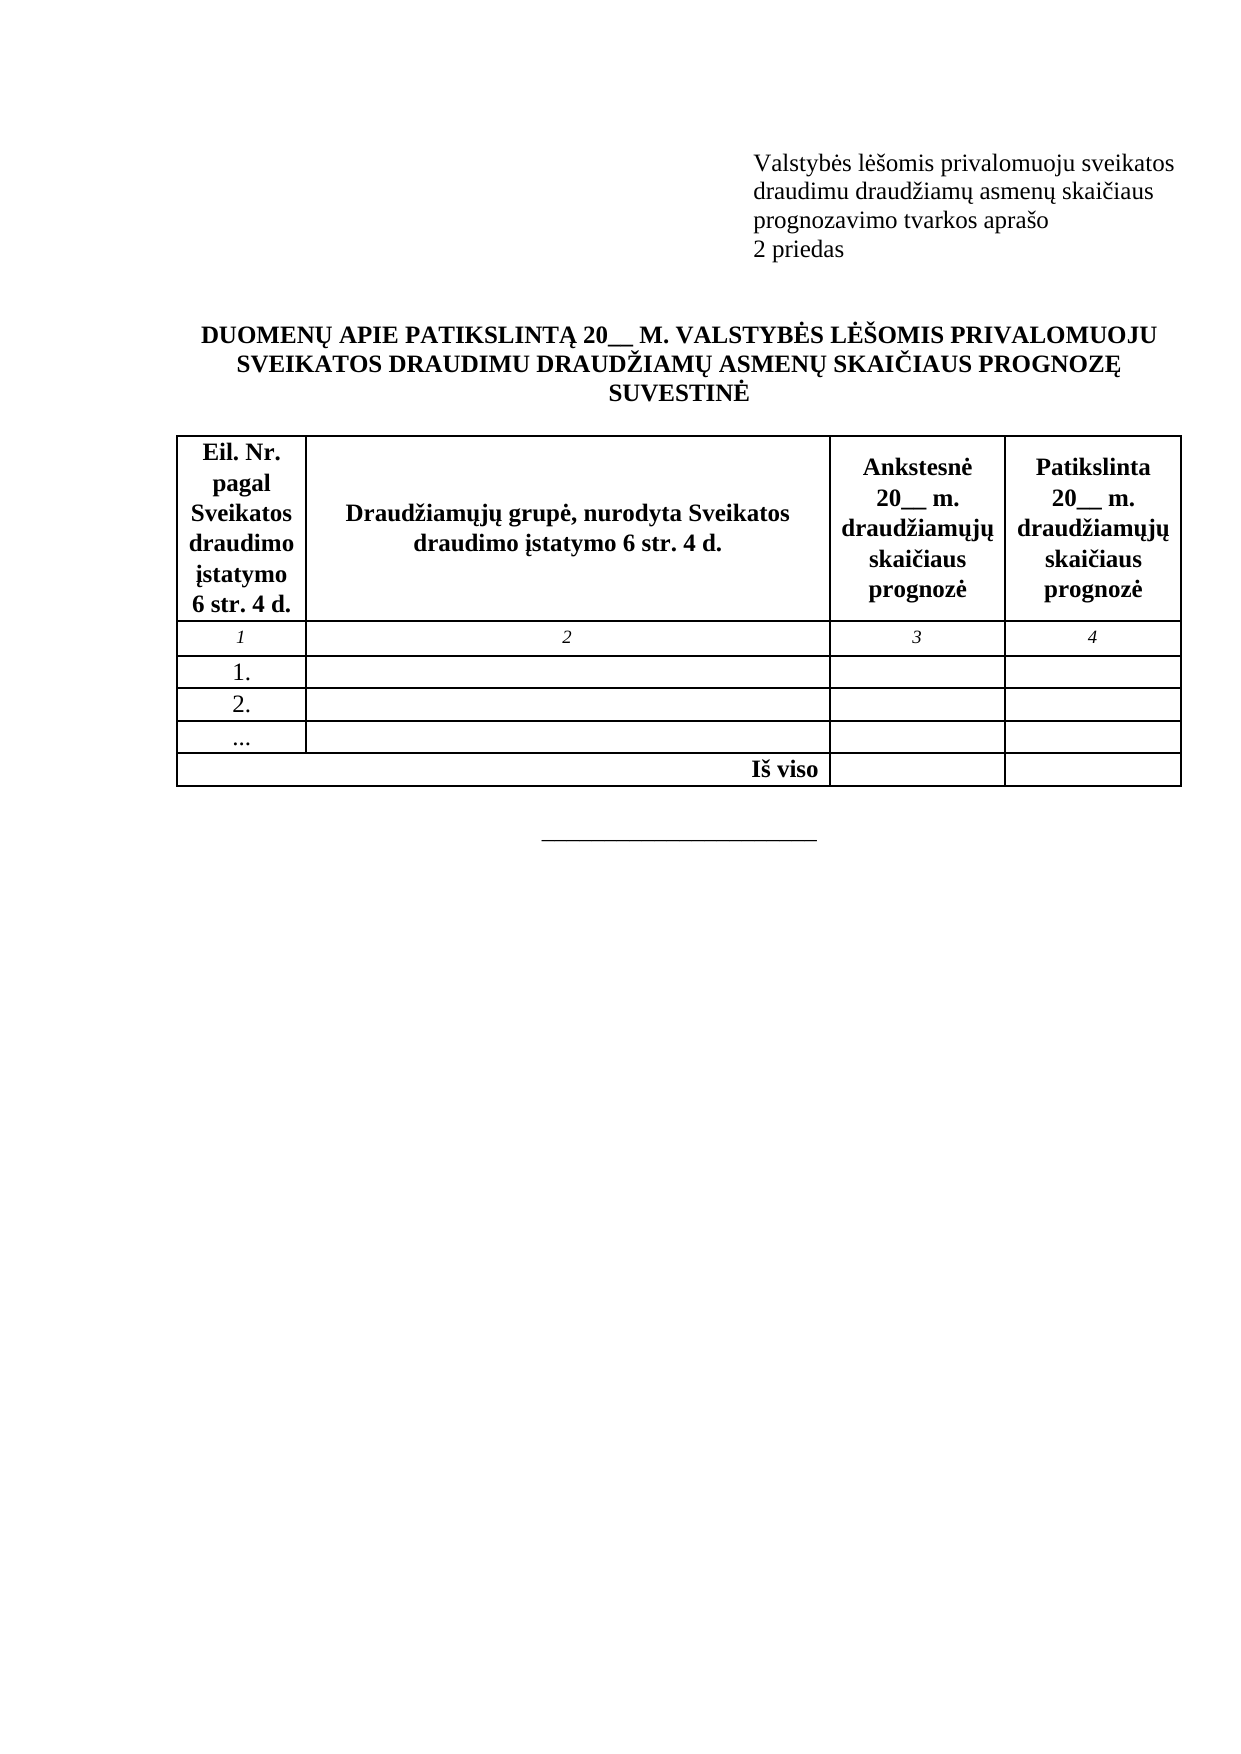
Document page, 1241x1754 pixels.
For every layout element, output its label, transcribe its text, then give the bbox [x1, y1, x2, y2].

text 2 priedas [753, 234, 1181, 263]
table_header Patikslinta 20__ m. draudžiamųjų skaičiaus prognozė [1006, 437, 1180, 620]
table_cell [1006, 754, 1180, 784]
table_header Eil. Nr. pagal Sveikatos draudimo įstatymo 6 str. 4 d. [178, 437, 305, 620]
table_cell [1006, 657, 1180, 687]
table_cell [831, 722, 1004, 752]
table_cell [307, 689, 829, 719]
table_cell Iš viso [306, 754, 829, 784]
table_cell [1006, 722, 1180, 752]
table_cell [831, 689, 1004, 719]
table_cell 1. [178, 657, 305, 687]
table_cell [831, 754, 1004, 784]
table_cell [1006, 689, 1180, 719]
table_cell [178, 754, 306, 784]
table_cell 2 [307, 622, 829, 654]
table_header Ankstesnė 20__ m. draudžiamųjų skaičiaus prognozė [831, 437, 1004, 620]
text Valstybės lėšomis privalomuoju sveikatos [753, 148, 1181, 176]
text prognozavimo tvarkos aprašo [753, 205, 1181, 234]
table_cell 1 [178, 622, 305, 654]
table_cell ... [178, 722, 305, 752]
text draudimu draudžiamų asmenų skaičiaus [753, 176, 1181, 205]
table_cell [831, 657, 1004, 687]
table_cell 4 [1006, 622, 1180, 654]
table_cell 3 [831, 622, 1004, 654]
table_header Draudžiamųjų grupė, nurodyta Sveikatos draudimo įstatymo 6 str. 4 d. [307, 437, 829, 620]
text DUOMENŲ APIE PATIKSLINTĄ 20__ M. VALSTYBĖS LĖŠOMIS PRIVALOMUOJU SVEIKATOS DRAUDIMU DRAUDŽIAMŲ ASMENŲ SKAIČIAUS PROGNOZĘ SUVESTINĖ [177, 320, 1181, 406]
table_cell [307, 657, 829, 687]
table_cell [307, 722, 829, 752]
table_cell 2. [178, 689, 305, 719]
text ______________________ [177, 815, 1181, 844]
